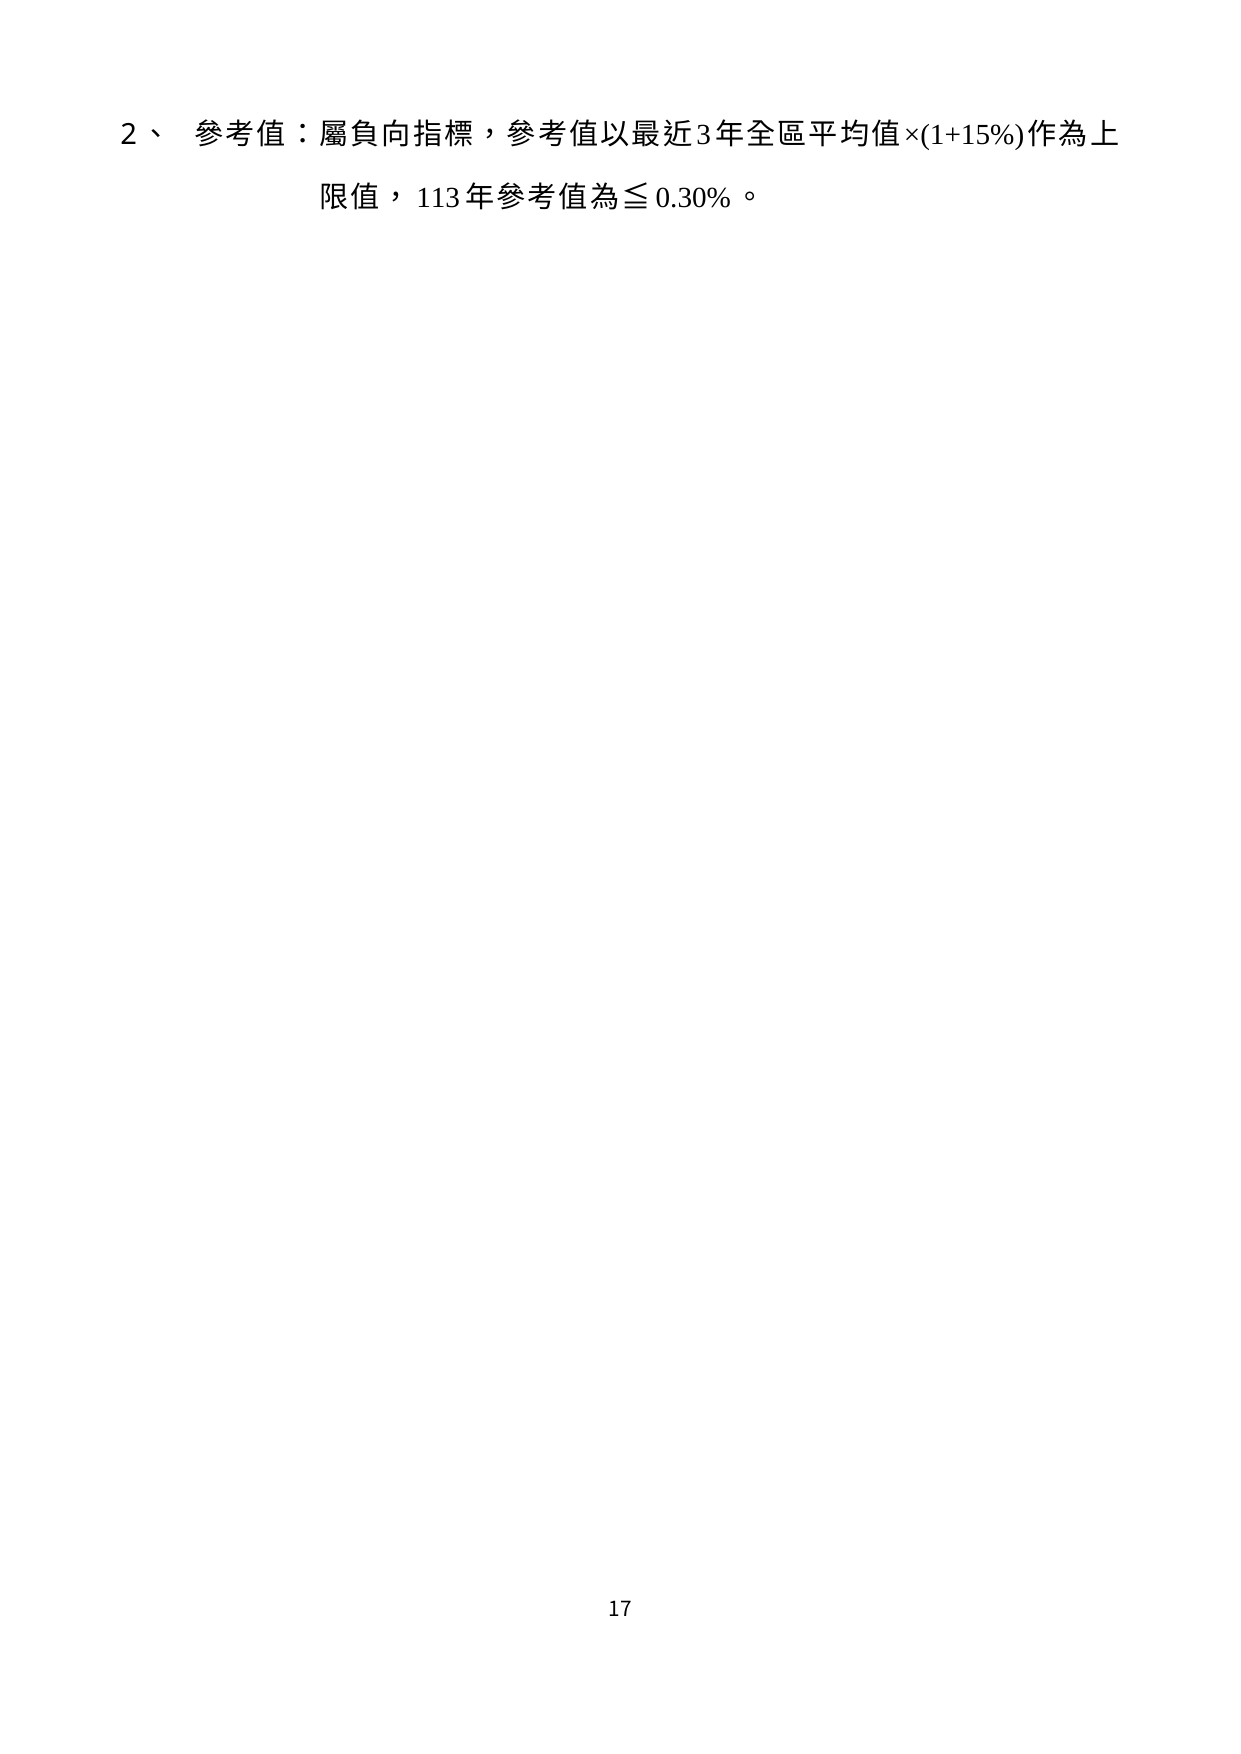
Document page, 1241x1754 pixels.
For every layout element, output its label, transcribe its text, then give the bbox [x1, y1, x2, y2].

list 參考值：屬負向指標，參考值以最近3年全區平均值×(1+15%)作為上限值，113年參考值為≦0.30%。 [119, 90, 1145, 215]
